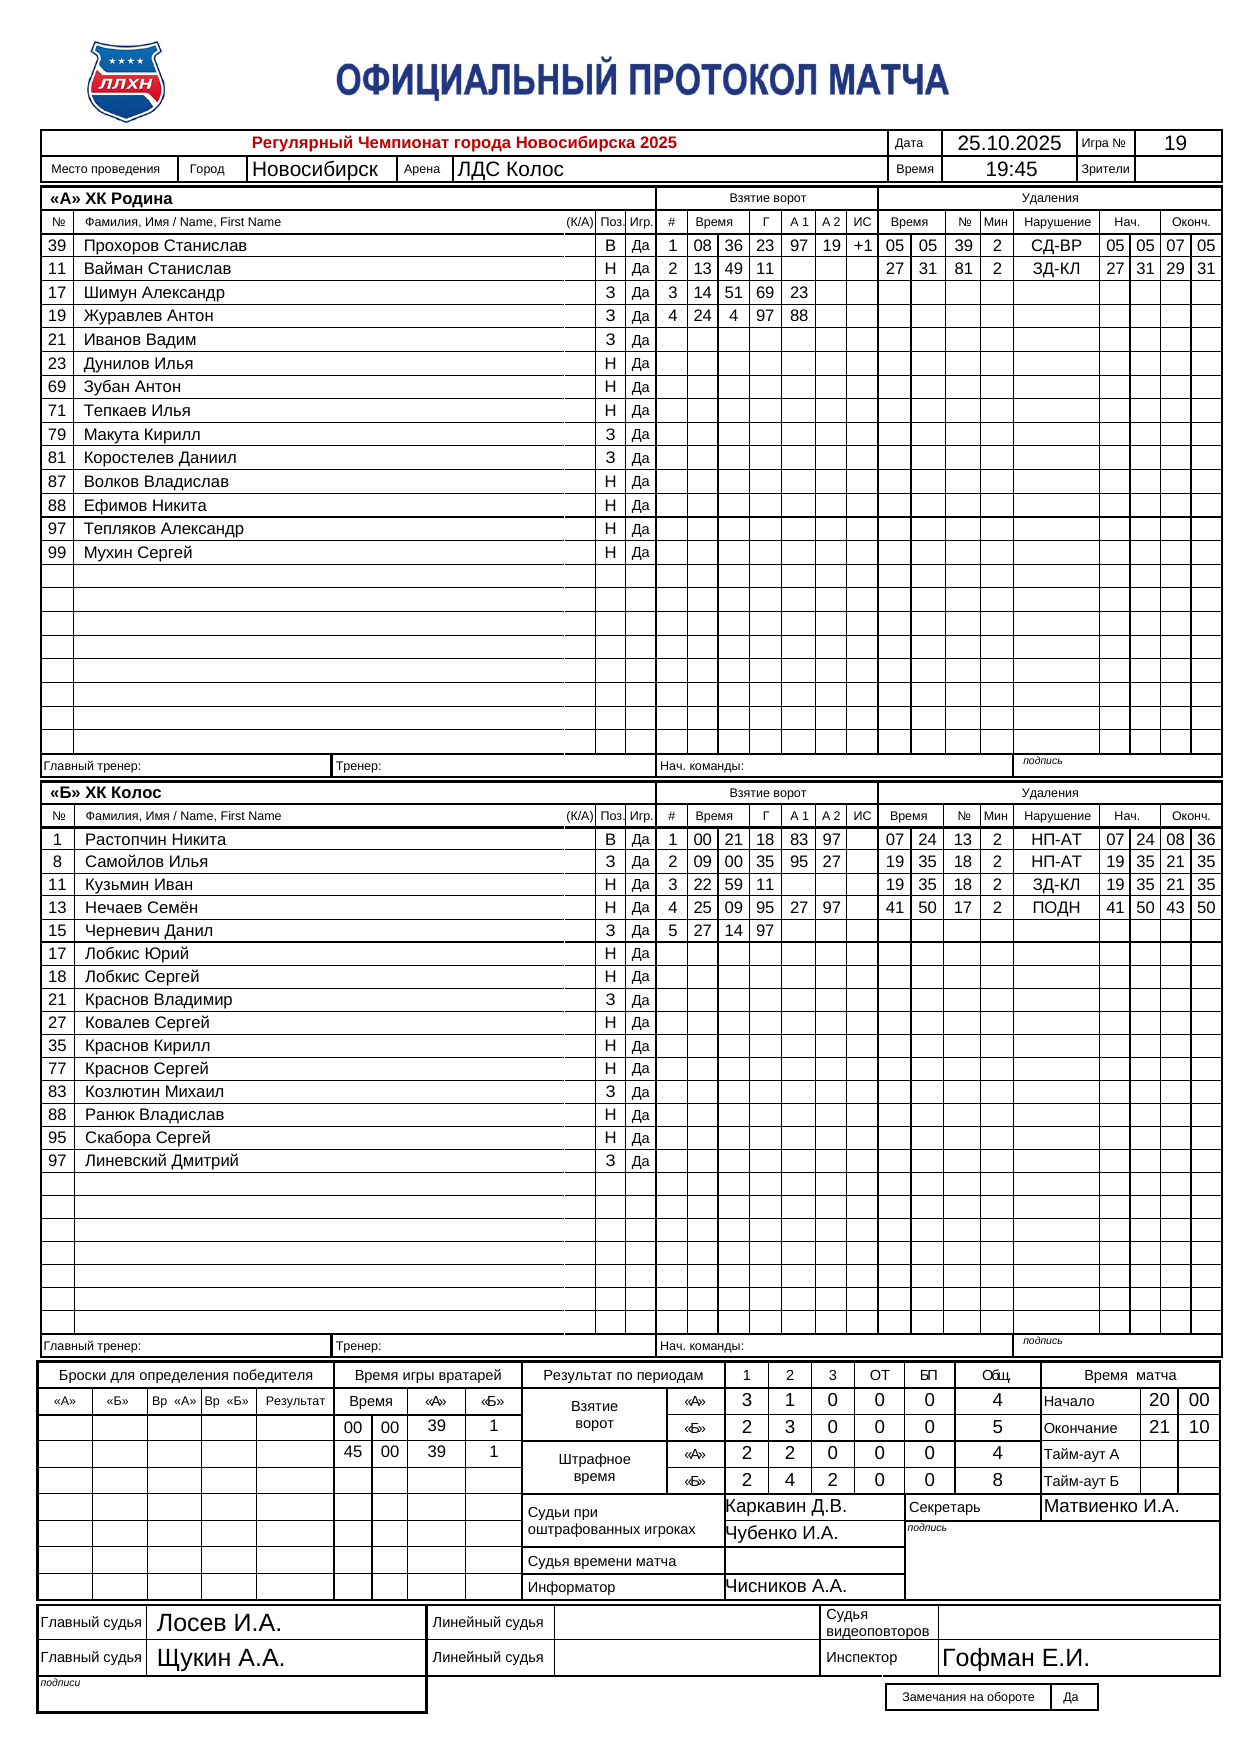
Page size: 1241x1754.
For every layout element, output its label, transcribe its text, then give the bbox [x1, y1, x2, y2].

table_cell 99 [42, 541, 73, 564]
table_cell [879, 423, 910, 445]
table_cell 0 [812, 1415, 854, 1440]
table_cell [946, 446, 980, 469]
table_cell 0 [905, 1468, 954, 1493]
table_cell [1192, 1265, 1221, 1287]
table_cell Да [626, 966, 655, 987]
table_cell [657, 470, 687, 493]
table_header Удаления [879, 783, 1221, 803]
table_cell Время [879, 805, 943, 826]
table_cell [782, 1127, 815, 1149]
table_cell [1131, 1288, 1160, 1310]
table_cell [944, 966, 980, 987]
table_cell [1131, 1081, 1160, 1103]
table_cell [782, 423, 815, 445]
table_cell 35 [750, 850, 781, 872]
table_cell [981, 1127, 1013, 1149]
table_cell [688, 1104, 717, 1126]
table_cell [847, 612, 877, 634]
table_cell [1100, 446, 1129, 469]
table_cell Н [596, 541, 625, 564]
table_cell Линевский Дмитрий [75, 1150, 564, 1172]
table_cell [719, 541, 749, 564]
table_cell 88 [42, 1104, 74, 1126]
table_cell [816, 1173, 846, 1195]
table_cell Да [626, 399, 655, 422]
table_header Регулярный Чемпионат города Новосибирска 2025 [42, 131, 887, 155]
table_cell [879, 565, 910, 587]
table_cell [1131, 989, 1160, 1011]
table_cell [466, 1547, 521, 1573]
table_cell 1 [466, 1416, 521, 1440]
table_cell [1192, 730, 1221, 753]
table_cell [782, 1081, 815, 1103]
table_cell [1131, 588, 1160, 611]
table_cell подпись [1014, 1335, 1221, 1356]
table_cell 97 [42, 518, 73, 540]
table_cell [1192, 541, 1221, 564]
table_cell 17 [944, 896, 980, 918]
table_cell [688, 1127, 717, 1149]
table_cell [981, 1265, 1013, 1287]
table_cell Коростелев Даниил [74, 446, 564, 469]
table_cell [565, 683, 595, 706]
table_cell [847, 1288, 877, 1310]
table_cell [1100, 1012, 1129, 1033]
table_cell З [596, 423, 625, 445]
table_cell [719, 494, 749, 516]
table_cell [946, 683, 980, 706]
table_cell 39 [946, 235, 980, 256]
table_cell [74, 683, 564, 706]
table_cell [879, 494, 910, 516]
table_cell [1131, 423, 1160, 445]
table_cell [1100, 1150, 1129, 1172]
table_cell 00 [1179, 1389, 1219, 1413]
table_cell [847, 470, 877, 493]
table_cell [1100, 920, 1129, 941]
table_cell 97 [750, 920, 781, 941]
table_cell Н [596, 1127, 625, 1149]
table_cell [879, 1196, 910, 1218]
table_header Взятие ворот [657, 188, 877, 209]
table_cell [912, 1288, 943, 1310]
table_cell [782, 989, 815, 1011]
table_cell [1014, 943, 1099, 964]
table_cell [42, 1265, 74, 1287]
table_cell [1131, 920, 1160, 941]
table_cell [782, 1242, 815, 1264]
table_cell [257, 1574, 333, 1599]
table_cell Линейный судья [428, 1640, 554, 1675]
table_cell [879, 1173, 910, 1195]
table_cell [565, 1104, 595, 1126]
table_cell [1179, 1468, 1219, 1493]
table_cell [981, 966, 1013, 987]
table_cell [565, 730, 595, 753]
table_cell [688, 966, 717, 987]
table_cell [626, 1311, 655, 1333]
table_cell [912, 1196, 943, 1218]
table_cell [847, 376, 877, 398]
table_cell З [596, 305, 625, 327]
table_cell Да [626, 896, 655, 918]
table_cell 39 [42, 235, 73, 256]
table_cell [1014, 612, 1099, 634]
table_cell [688, 1058, 717, 1079]
table_cell [879, 305, 910, 327]
table_cell [981, 943, 1013, 964]
table_cell [750, 446, 781, 469]
table_cell [74, 707, 564, 729]
table_cell 0 [905, 1415, 954, 1440]
table_cell Да [626, 423, 655, 445]
table_cell [782, 1035, 815, 1057]
table_cell [782, 1150, 815, 1172]
table_cell [944, 1196, 980, 1218]
table_cell [688, 636, 717, 658]
table_cell [565, 1311, 595, 1333]
table_cell [626, 1196, 655, 1218]
table_cell В [596, 235, 625, 256]
table_cell [750, 1058, 781, 1079]
table_cell Лосев И.А. [147, 1606, 425, 1639]
table_cell [75, 1311, 564, 1333]
table_cell [1161, 399, 1190, 422]
table_cell [879, 376, 910, 398]
table_cell 2 [981, 257, 1013, 280]
table_cell [565, 494, 595, 516]
table_cell 11 [750, 874, 781, 895]
table_cell [1014, 1196, 1099, 1218]
table_cell 4 [657, 896, 687, 918]
table_cell [565, 257, 595, 280]
table_cell 49 [719, 257, 749, 280]
table_cell [688, 423, 717, 445]
table_cell 5 [956, 1415, 1040, 1440]
table_cell [39, 1574, 92, 1599]
table_cell [626, 1219, 655, 1241]
table_cell [688, 1150, 717, 1172]
table_cell [944, 1311, 980, 1333]
table_cell [1014, 305, 1099, 327]
table_cell [93, 1521, 147, 1546]
table_cell [626, 1242, 655, 1264]
table_cell ЛДС Колос [454, 157, 887, 181]
table_cell [1131, 1196, 1160, 1218]
table_cell [816, 1219, 846, 1241]
table_cell [408, 1574, 465, 1599]
table_cell [657, 1173, 687, 1195]
table_cell [912, 376, 945, 398]
table_cell [148, 1547, 201, 1573]
table_cell [373, 1574, 407, 1599]
table_cell [719, 730, 749, 753]
table_cell [148, 1468, 201, 1493]
table_cell [1161, 1150, 1190, 1172]
table_cell 35 [1192, 874, 1221, 895]
table_cell [408, 1494, 465, 1520]
table_cell Щукин А.А. [147, 1640, 425, 1675]
table_cell В [596, 829, 625, 849]
picture [5, 28, 1179, 129]
table_cell 23 [782, 281, 815, 303]
table_cell З [596, 920, 625, 941]
table_cell 2 [981, 235, 1013, 256]
table_cell [1100, 305, 1129, 327]
table_cell 43 [1161, 896, 1190, 918]
table_cell 3 [726, 1389, 768, 1413]
table_cell [719, 1242, 749, 1264]
table_cell [1136, 157, 1221, 181]
table_cell [946, 541, 980, 564]
table_cell 08 [1161, 829, 1190, 849]
table_cell [912, 730, 945, 753]
table_cell [1192, 494, 1221, 516]
table_cell 35 [912, 850, 943, 872]
table_cell [847, 850, 877, 872]
table_cell [750, 989, 781, 1011]
table_cell [883, 1677, 1220, 1681]
table_cell [719, 328, 749, 351]
table_cell 07 [879, 829, 910, 849]
table_cell [1131, 328, 1160, 351]
table_cell 1 [769, 1389, 811, 1413]
table_cell 88 [782, 305, 815, 327]
table_cell Фамилия, Имя / Name, First Name [75, 805, 565, 826]
table_cell [816, 612, 846, 634]
table_cell № [946, 211, 980, 233]
table_cell Н [596, 1012, 625, 1033]
table_cell [879, 1265, 910, 1287]
table_cell 20 [1141, 1389, 1177, 1413]
table_cell Гофман Е.И. [939, 1640, 1219, 1675]
table_cell [847, 920, 877, 941]
table_cell Н [596, 966, 625, 987]
table_cell [565, 399, 595, 422]
table_cell [1192, 1104, 1221, 1126]
table_cell [816, 659, 846, 682]
table_cell [1099, 1682, 1220, 1711]
table_cell [688, 399, 717, 422]
table_cell [719, 1058, 749, 1079]
table_cell [847, 588, 877, 611]
table_cell [596, 1288, 625, 1310]
table_cell [944, 1035, 980, 1057]
table_cell [879, 659, 910, 682]
table_cell [816, 281, 846, 303]
table_cell [1161, 1058, 1190, 1079]
table_cell [1161, 1288, 1190, 1310]
table_cell [782, 874, 815, 895]
table_cell [657, 376, 687, 398]
table_cell [42, 730, 73, 753]
table_cell [1192, 989, 1221, 1011]
table_cell [847, 829, 877, 849]
table_cell 00 [335, 1416, 371, 1440]
table_cell [1014, 399, 1099, 422]
table_cell [93, 1441, 147, 1467]
table_cell [1161, 376, 1190, 398]
table_cell [75, 1288, 564, 1310]
table_cell 1 [42, 829, 74, 849]
table_cell [847, 281, 877, 303]
table_cell [1192, 1173, 1221, 1195]
table_cell Н [596, 257, 625, 280]
table_cell [657, 730, 687, 753]
table_cell [879, 1311, 910, 1333]
table_cell [1161, 328, 1190, 351]
table_cell [1100, 470, 1129, 493]
table_cell [1192, 683, 1221, 706]
table_cell 13 [688, 257, 717, 280]
table_cell 97 [816, 896, 846, 918]
table_cell [1100, 707, 1129, 729]
table_cell [847, 1104, 877, 1126]
table_cell [202, 1547, 256, 1573]
table_cell Да [626, 1150, 655, 1172]
table_cell [1100, 376, 1129, 398]
table_cell 2 [726, 1468, 768, 1493]
table_cell [912, 352, 945, 374]
table_cell [1100, 494, 1129, 516]
table_cell Н [596, 352, 625, 374]
table_cell [335, 1521, 371, 1546]
table_cell [847, 352, 877, 374]
table_cell [1100, 1242, 1129, 1264]
table_cell Волков Владислав [74, 470, 564, 493]
table_cell Тепляков Александр [74, 518, 564, 540]
table_cell [816, 257, 846, 280]
table_cell [816, 305, 846, 327]
table_cell [1100, 565, 1129, 587]
table_cell [847, 257, 877, 280]
table_cell «А» [668, 1442, 724, 1467]
table_cell [816, 446, 846, 469]
table_cell [626, 588, 655, 611]
table_cell [816, 1196, 846, 1218]
table_cell [847, 1150, 877, 1172]
table_cell [1131, 943, 1160, 964]
table_cell [565, 850, 595, 872]
table_cell [1014, 423, 1099, 445]
table_cell [1131, 305, 1160, 327]
table_cell [944, 1150, 980, 1172]
table_cell Вр «А» [148, 1389, 201, 1413]
table_cell [408, 1468, 465, 1493]
table_cell [719, 470, 749, 493]
table_cell [596, 683, 625, 706]
table_cell [1131, 659, 1160, 682]
table_cell [596, 1173, 625, 1195]
table_cell 83 [42, 1081, 74, 1103]
table_cell Да [626, 235, 655, 256]
table_cell [657, 1150, 687, 1172]
table_cell [981, 612, 1013, 634]
table_cell [847, 1058, 877, 1079]
table_cell 50 [1131, 896, 1160, 918]
table_cell Мин [981, 805, 1013, 826]
table_cell [657, 1219, 687, 1241]
table_cell [719, 989, 749, 1011]
table_cell Макута Кирилл [74, 423, 564, 445]
table_cell [816, 1058, 846, 1079]
table_cell [1014, 707, 1099, 729]
table_cell [626, 707, 655, 729]
table_cell [847, 1242, 877, 1264]
table_cell [596, 588, 625, 611]
table_cell [1161, 494, 1190, 516]
table_cell Главный тренер: [42, 1335, 330, 1356]
table_cell [257, 1441, 333, 1467]
table_cell [657, 636, 687, 658]
table_cell [1100, 1081, 1129, 1103]
table_cell [879, 352, 910, 374]
table_cell [981, 1311, 1013, 1333]
table_cell [981, 352, 1013, 374]
table_cell [719, 1288, 749, 1310]
table_cell [1192, 352, 1221, 374]
table_cell [565, 281, 595, 303]
table_cell [1014, 966, 1099, 987]
table_cell [981, 376, 1013, 398]
table_cell [847, 1127, 877, 1149]
table_cell [750, 352, 781, 374]
table_cell [565, 588, 595, 611]
table_cell [1100, 1288, 1129, 1310]
table_cell [750, 612, 781, 634]
table_cell [981, 683, 1013, 706]
table_cell [912, 518, 945, 540]
table_cell [657, 328, 687, 351]
table_cell [946, 707, 980, 729]
table_cell А 1 [782, 211, 815, 233]
table_cell [1131, 399, 1160, 422]
table_cell [408, 1521, 465, 1546]
table_cell 00 [719, 850, 749, 872]
table_cell [1131, 730, 1160, 753]
table_cell 4 [956, 1389, 1040, 1413]
table_cell 19 [42, 305, 73, 327]
table_cell [565, 470, 595, 493]
table_cell 19 [879, 850, 910, 872]
table_cell [1014, 494, 1099, 516]
table_cell [1100, 1219, 1129, 1241]
table_cell [912, 399, 945, 422]
table_cell Поз. [596, 211, 625, 233]
table_cell [74, 636, 564, 658]
table_cell [719, 352, 749, 374]
table_cell 27 [782, 896, 815, 918]
table_cell [847, 730, 877, 753]
table_cell [565, 1219, 595, 1241]
table_cell [946, 494, 980, 516]
table_cell [981, 541, 1013, 564]
table_cell [1131, 1035, 1160, 1057]
table_cell [946, 636, 980, 658]
table_cell [626, 1173, 655, 1195]
table_cell 22 [688, 874, 717, 895]
table_cell [750, 1012, 781, 1033]
table_cell [750, 1196, 781, 1218]
table_cell [1014, 1035, 1099, 1057]
table_cell [1100, 588, 1129, 611]
table_cell [750, 565, 781, 587]
table_cell Время [335, 1389, 407, 1413]
table_cell [981, 494, 1013, 516]
table_cell [1014, 541, 1099, 564]
table_cell [1014, 588, 1099, 611]
table_cell [981, 659, 1013, 682]
table_cell [565, 565, 595, 587]
table_cell [1161, 305, 1190, 327]
table_cell [782, 588, 815, 611]
table_cell [944, 1081, 980, 1103]
table_cell 69 [42, 376, 73, 398]
table_cell 35 [1192, 850, 1221, 872]
table_cell [596, 636, 625, 658]
table_cell [816, 328, 846, 351]
table_cell СД-ВР [1014, 235, 1099, 256]
table_cell [596, 1219, 625, 1241]
table_cell [565, 920, 595, 941]
table_cell [1161, 1265, 1190, 1287]
table_cell [657, 1081, 687, 1103]
table_cell [39, 1416, 92, 1440]
table_cell [847, 943, 877, 964]
table_cell [981, 707, 1013, 729]
table_cell З [596, 1150, 625, 1172]
table_cell 09 [688, 850, 717, 872]
table_cell [879, 518, 910, 540]
table_cell [1161, 541, 1190, 564]
table_cell 2 [981, 829, 1013, 849]
table_cell [1141, 1468, 1177, 1493]
table_cell [202, 1521, 256, 1546]
table_cell [1131, 1311, 1160, 1333]
table_cell 97 [816, 829, 846, 849]
table_cell [626, 1288, 655, 1310]
table_cell [879, 730, 910, 753]
table_cell [688, 1265, 717, 1287]
table_cell [816, 423, 846, 445]
table_cell [719, 588, 749, 611]
table_cell [912, 1219, 943, 1241]
table_cell [565, 352, 595, 374]
table_cell [1100, 659, 1129, 682]
table_cell 21 [42, 989, 74, 1011]
table_cell [750, 659, 781, 682]
table_cell [912, 989, 943, 1011]
table_cell [946, 305, 980, 327]
table_cell [981, 1081, 1013, 1103]
table_cell [148, 1494, 201, 1520]
table_cell [847, 1012, 877, 1033]
table_cell 4 [769, 1468, 811, 1493]
table_cell [912, 1242, 943, 1264]
table_cell [912, 328, 945, 351]
table_cell 00 [373, 1441, 407, 1467]
table_cell [847, 659, 877, 682]
table_cell [1161, 446, 1190, 469]
table_cell Судья видеоповторов [821, 1606, 938, 1639]
table_cell [719, 659, 749, 682]
table_cell [565, 1150, 595, 1172]
table_cell [1192, 399, 1221, 422]
table_cell 0 [855, 1389, 904, 1413]
table_cell [719, 1311, 749, 1333]
table_cell Дунилов Илья [74, 352, 564, 374]
table_cell [981, 1104, 1013, 1126]
table_cell [1161, 1104, 1190, 1126]
table_cell [626, 636, 655, 658]
table_cell [816, 565, 846, 587]
table_cell 05 [1100, 235, 1129, 256]
table_cell [1192, 446, 1221, 469]
table_cell [42, 636, 73, 658]
table_cell [42, 683, 73, 706]
table_cell 81 [42, 446, 73, 469]
table_cell Козлютин Михаил [75, 1081, 564, 1103]
table_cell [1161, 565, 1190, 587]
table_cell [466, 1521, 521, 1546]
table_cell 31 [1192, 257, 1221, 280]
table_cell Время [879, 211, 945, 233]
table_cell 29 [1161, 257, 1190, 280]
table_cell [1014, 920, 1099, 941]
table_cell [565, 989, 595, 1011]
table_cell 0 [855, 1468, 904, 1493]
table_header ОТ [855, 1363, 904, 1387]
table_cell [1161, 470, 1190, 493]
table_cell [912, 565, 945, 587]
table_cell [1100, 399, 1129, 422]
table_cell подписи [39, 1677, 425, 1711]
table_cell [657, 1104, 687, 1126]
table_cell [879, 920, 910, 941]
table_cell 2 [981, 896, 1013, 918]
table_cell [981, 636, 1013, 658]
table_cell [39, 1494, 92, 1520]
table_cell 0 [812, 1389, 854, 1413]
table_cell [1100, 541, 1129, 564]
table_cell Да [626, 1058, 655, 1079]
table_cell [657, 659, 687, 682]
table_cell Вр «Б» [202, 1389, 256, 1413]
table_cell 21 [1161, 874, 1190, 895]
table_cell [657, 1127, 687, 1149]
table_cell [148, 1416, 201, 1440]
table_cell 21 [719, 829, 749, 849]
table_cell [257, 1416, 333, 1440]
table_cell [946, 565, 980, 587]
table_cell Да [626, 518, 655, 540]
table_cell [1100, 612, 1129, 634]
table_cell [42, 1173, 74, 1195]
table_cell [596, 1242, 625, 1264]
table_cell [912, 612, 945, 634]
table_cell [912, 470, 945, 493]
table_cell [847, 565, 877, 587]
table_cell [596, 1311, 625, 1333]
table_cell [1131, 281, 1160, 303]
table_cell +1 [847, 235, 877, 256]
table_cell [782, 1173, 815, 1195]
table_cell 69 [750, 281, 781, 303]
table_cell [1014, 446, 1099, 469]
table_cell 45 [335, 1441, 371, 1467]
table_cell [626, 612, 655, 634]
table_cell [1161, 966, 1190, 987]
table_cell [565, 966, 595, 987]
table_cell [981, 446, 1013, 469]
table_cell ПОДН [1014, 896, 1099, 918]
table_cell Каркавин Д.В. [726, 1495, 904, 1520]
table_cell 2 [726, 1415, 768, 1440]
table_cell [565, 518, 595, 540]
table_cell [981, 1012, 1013, 1033]
table_cell 31 [1131, 257, 1160, 280]
table_cell 36 [719, 235, 749, 256]
table_cell [912, 1058, 943, 1079]
table_cell [912, 1311, 943, 1333]
table_header Дата [889, 131, 941, 155]
table_cell [565, 1242, 595, 1264]
table_cell [816, 470, 846, 493]
table_cell [944, 943, 980, 964]
table_cell [1100, 683, 1129, 706]
table_cell [981, 565, 1013, 587]
table_cell [719, 1127, 749, 1149]
table_cell [719, 1219, 749, 1241]
table_cell Чубенко И.А. [726, 1521, 904, 1546]
table_cell [688, 494, 717, 516]
table_cell [1014, 1219, 1099, 1241]
table_cell [847, 423, 877, 445]
table_cell [596, 707, 625, 729]
table_cell [782, 328, 815, 351]
table_cell [847, 541, 877, 564]
table_cell [657, 943, 687, 964]
table_header 2 [769, 1363, 811, 1387]
table_cell 15 [42, 920, 74, 941]
table_cell 27 [688, 920, 717, 941]
table_cell [688, 352, 717, 374]
table_cell 11 [750, 257, 781, 280]
table_cell [782, 1058, 815, 1079]
table_cell [1192, 1242, 1221, 1264]
table_cell [596, 565, 625, 587]
table_cell [981, 1173, 1013, 1195]
table_cell НП-АТ [1014, 829, 1099, 849]
table_cell «А» [39, 1389, 92, 1413]
table_cell [782, 376, 815, 398]
table_cell Да [626, 1127, 655, 1149]
table_cell [74, 659, 564, 682]
table_cell 50 [1192, 896, 1221, 918]
table_cell Прохоров Станислав [74, 235, 564, 256]
table_cell Н [596, 1058, 625, 1079]
table_cell 17 [42, 943, 74, 964]
table_cell Инспектор [821, 1640, 938, 1675]
table_cell [74, 730, 564, 753]
table_cell [879, 446, 910, 469]
table_cell [981, 1288, 1013, 1310]
table_cell [981, 920, 1013, 941]
table_cell [202, 1574, 256, 1599]
table_cell [1192, 1150, 1221, 1172]
table_cell [1192, 1127, 1221, 1149]
table_cell [981, 1219, 1013, 1241]
table_cell [657, 588, 687, 611]
table_cell Нач. [1100, 805, 1160, 826]
table_cell [1131, 1150, 1160, 1172]
table_cell [879, 612, 910, 634]
table_cell 8 [42, 850, 74, 872]
table_cell [816, 966, 846, 987]
table_cell 3 [657, 281, 687, 303]
table_cell Н [596, 1104, 625, 1126]
table_cell 05 [912, 235, 945, 256]
table_cell Н [596, 943, 625, 964]
table_cell [1100, 989, 1129, 1011]
table_cell [782, 352, 815, 374]
table_cell [1100, 1104, 1129, 1126]
table_cell [1192, 707, 1221, 729]
table_cell [688, 328, 717, 351]
table_cell [688, 1081, 717, 1103]
table_cell [944, 1265, 980, 1287]
table_cell Новосибирск [248, 157, 396, 181]
table_cell [1192, 1219, 1221, 1241]
table_cell [565, 612, 595, 634]
table_cell [565, 446, 595, 469]
table_cell [946, 470, 980, 493]
table_cell [782, 446, 815, 469]
table_cell (К/А) [565, 211, 595, 233]
table_cell [847, 1196, 877, 1218]
table_cell [1131, 1173, 1160, 1195]
table_cell [1100, 1196, 1129, 1218]
table_cell [816, 1150, 846, 1172]
table_cell 39 [408, 1416, 465, 1440]
table_cell [565, 896, 595, 918]
table_cell [912, 494, 945, 516]
table_cell [879, 1127, 910, 1149]
table_cell [912, 1035, 943, 1057]
table_cell [657, 612, 687, 634]
table_cell Тайм-аут Б [1042, 1468, 1140, 1493]
table_cell [912, 1012, 943, 1033]
table_cell [1161, 1173, 1190, 1195]
table_cell [565, 1288, 595, 1310]
table_cell [719, 399, 749, 422]
table_cell [816, 1265, 846, 1287]
table_cell ЗД-КЛ [1014, 257, 1099, 280]
table_cell [847, 518, 877, 540]
table_cell А 1 [782, 805, 815, 826]
table_cell [847, 1035, 877, 1057]
table_cell [847, 494, 877, 516]
table_header Время матча [1042, 1363, 1219, 1387]
table_cell [1141, 1441, 1177, 1467]
table_cell [1100, 1311, 1129, 1333]
table_cell [1100, 518, 1129, 540]
table_cell [816, 730, 846, 753]
table_cell [847, 966, 877, 987]
table_cell [373, 1547, 407, 1573]
table_cell Краснов Владимир [75, 989, 564, 1011]
table_header Замечания на обороте [887, 1685, 1050, 1709]
table_cell [847, 1219, 877, 1241]
table_cell [148, 1521, 201, 1546]
table_cell [565, 659, 595, 682]
table_cell [1161, 730, 1190, 753]
table_cell Да [626, 989, 655, 1011]
table_cell Время [688, 211, 749, 233]
table_cell [981, 1035, 1013, 1057]
table_cell Нарушение [1014, 211, 1099, 233]
table_cell [782, 943, 815, 964]
table_cell [912, 305, 945, 327]
table_cell [555, 1606, 819, 1639]
table_cell [466, 1574, 521, 1599]
table_cell [688, 707, 717, 729]
table_cell [944, 1127, 980, 1149]
table_cell [1192, 659, 1221, 682]
table_cell [1014, 1058, 1099, 1079]
table_cell 18 [750, 829, 781, 849]
table_cell [565, 874, 595, 895]
table_cell [912, 446, 945, 469]
table_cell [879, 1104, 910, 1126]
table_cell ИС [847, 211, 877, 233]
table_cell [879, 328, 910, 351]
table_cell [565, 305, 595, 327]
table_cell [75, 1196, 564, 1218]
table_cell 21 [42, 328, 73, 351]
table_cell (К/А) [565, 805, 595, 826]
table_cell 17 [42, 281, 73, 303]
table_cell [847, 1173, 877, 1195]
table_cell 0 [905, 1442, 954, 1467]
table_cell [912, 1081, 943, 1103]
table_cell [750, 399, 781, 422]
table_cell [719, 1012, 749, 1033]
table_cell [39, 1441, 92, 1467]
table_cell 88 [42, 494, 73, 516]
table_cell [750, 636, 781, 658]
table_cell [750, 730, 781, 753]
table_cell 0 [812, 1442, 854, 1467]
table_cell [565, 1127, 595, 1149]
table_cell [373, 1494, 407, 1520]
table_cell [912, 423, 945, 445]
table_header Броски для определения победителя [39, 1363, 333, 1387]
table_cell [93, 1574, 147, 1599]
table_cell [1192, 423, 1221, 445]
table_cell [1192, 588, 1221, 611]
table_cell [1014, 518, 1099, 540]
table_cell [466, 1494, 521, 1520]
table_cell [688, 683, 717, 706]
table_cell [688, 730, 717, 753]
table_cell [816, 1311, 846, 1333]
table_cell [93, 1494, 147, 1520]
table_cell Арена [398, 157, 452, 181]
table_cell 2 [981, 874, 1013, 895]
table_cell Да [626, 1104, 655, 1126]
table_cell 2 [657, 257, 687, 280]
table_cell [1100, 1127, 1129, 1149]
table_cell Чисников А.А. [726, 1575, 904, 1599]
table_cell [1100, 423, 1129, 445]
table_cell 09 [719, 896, 749, 918]
table_cell [750, 1288, 781, 1310]
table_cell Ефимов Никита [74, 494, 564, 516]
table_cell [565, 1035, 595, 1057]
table_cell [1014, 1150, 1099, 1172]
table_cell [782, 1265, 815, 1287]
table_cell [688, 541, 717, 564]
table_cell Игр. [626, 805, 655, 826]
table_cell «А» [408, 1389, 465, 1413]
table_cell [42, 1196, 74, 1218]
table_cell [981, 1242, 1013, 1264]
table_cell [816, 518, 846, 540]
table_cell [373, 1468, 407, 1493]
table_cell [202, 1441, 256, 1467]
table_cell [148, 1441, 201, 1467]
table_cell [42, 1311, 74, 1333]
table_cell [688, 470, 717, 493]
table_cell Нечаев Семён [75, 896, 564, 918]
table_cell [42, 612, 73, 634]
table_cell [1192, 328, 1221, 351]
table_cell [1161, 920, 1190, 941]
table_cell Да [626, 943, 655, 964]
table_cell [750, 943, 781, 964]
table_cell [1192, 1288, 1221, 1310]
table_cell [782, 659, 815, 682]
table_cell Да [626, 920, 655, 941]
table_cell [750, 1242, 781, 1264]
table_cell [565, 1196, 595, 1218]
table_cell [782, 730, 815, 753]
table_cell 81 [946, 257, 980, 280]
table_cell [816, 1012, 846, 1033]
table_cell Мин [981, 211, 1013, 233]
table_cell Поз. [596, 805, 625, 826]
table_cell [750, 683, 781, 706]
table_cell Главный судья [39, 1640, 146, 1675]
table_cell [257, 1468, 333, 1493]
table_cell № [42, 805, 74, 826]
table_cell НП-АТ [1014, 850, 1099, 872]
table_cell [912, 966, 943, 987]
table_cell [981, 588, 1013, 611]
table_cell [750, 707, 781, 729]
table_cell [428, 1677, 882, 1711]
table_cell [39, 1468, 92, 1493]
table_cell [750, 1127, 781, 1149]
table_cell # [657, 211, 687, 233]
table_cell [1161, 989, 1190, 1011]
table_cell [1161, 612, 1190, 634]
table_header Удаления [879, 188, 1221, 209]
table_cell [1192, 1012, 1221, 1033]
table_cell 79 [42, 423, 73, 445]
table_cell [879, 1150, 910, 1172]
table_cell 2 [812, 1468, 854, 1493]
table_cell [879, 588, 910, 611]
table_cell 36 [1192, 829, 1221, 849]
table_cell [912, 943, 943, 964]
table_cell Н [596, 494, 625, 516]
table_cell [879, 1242, 910, 1264]
table_header Результат по периодам [523, 1363, 724, 1387]
table_cell 24 [1131, 829, 1160, 849]
table_cell [408, 1547, 465, 1573]
table_cell 00 [373, 1416, 407, 1440]
table_cell [782, 636, 815, 658]
table_cell 77 [42, 1058, 74, 1079]
table_cell [565, 707, 595, 729]
table_cell Секретарь [906, 1495, 1040, 1520]
table_cell [39, 1521, 92, 1546]
table_cell [912, 1127, 943, 1149]
table_cell [912, 1150, 943, 1172]
table_cell [944, 1012, 980, 1033]
table_cell Самойлов Илья [75, 850, 564, 872]
table_cell 97 [782, 235, 815, 256]
table_cell подпись [1014, 755, 1221, 776]
table_cell 05 [879, 235, 910, 256]
table_cell 83 [782, 829, 815, 849]
table_cell 4 [719, 305, 749, 327]
table_cell [565, 829, 595, 849]
table_cell [816, 1288, 846, 1310]
table_cell [944, 989, 980, 1011]
table_cell [1192, 1081, 1221, 1103]
table_cell [946, 423, 980, 445]
table_cell 05 [1192, 235, 1221, 256]
table_cell Начало [1042, 1389, 1140, 1413]
table_cell 2 [726, 1442, 768, 1467]
table_cell Скабора Сергей [75, 1127, 564, 1149]
table_cell [912, 1265, 943, 1287]
table_cell [981, 305, 1013, 327]
table_cell 97 [42, 1150, 74, 1172]
table_cell [596, 1265, 625, 1287]
table_cell # [657, 805, 687, 826]
table_cell [879, 1058, 910, 1079]
table_cell [1014, 989, 1099, 1011]
table_cell [1161, 636, 1190, 658]
table_cell [719, 943, 749, 964]
table_cell Да [626, 829, 655, 849]
table_cell 35 [1131, 874, 1160, 895]
table_cell [782, 565, 815, 587]
table_cell [879, 989, 910, 1011]
table_cell Да [626, 494, 655, 516]
table_cell [657, 1242, 687, 1264]
table_cell Краснов Кирилл [75, 1035, 564, 1057]
table_cell 27 [879, 257, 910, 280]
table_cell 07 [1100, 829, 1129, 849]
table_cell [719, 636, 749, 658]
table_cell [1131, 541, 1160, 564]
table_cell [782, 1196, 815, 1218]
table_cell [719, 446, 749, 469]
table_cell подпись [906, 1522, 1219, 1599]
table_cell [555, 1640, 819, 1675]
table_cell [719, 1150, 749, 1172]
table_cell [1131, 1058, 1160, 1079]
table_cell [944, 920, 980, 941]
table_cell [1161, 1242, 1190, 1264]
table_cell Место проведения [42, 157, 177, 181]
table_cell [847, 446, 877, 469]
table_cell Н [596, 896, 625, 918]
table_header БП [905, 1363, 954, 1387]
table_cell [1014, 659, 1099, 682]
table_cell А 2 [816, 211, 846, 233]
table_cell Да [626, 376, 655, 398]
table_cell [657, 1288, 687, 1310]
table_cell [688, 518, 717, 540]
table_cell [1131, 494, 1160, 516]
table_cell [981, 423, 1013, 445]
table_cell 50 [912, 896, 943, 918]
table_cell 11 [42, 874, 74, 895]
table_cell [1161, 281, 1190, 303]
table_cell [1161, 1035, 1190, 1057]
table_cell [912, 636, 945, 658]
table_cell [816, 541, 846, 564]
table_cell [1161, 423, 1190, 445]
table_cell 11 [42, 257, 73, 280]
table_cell [93, 1416, 147, 1440]
table_cell Черневич Данил [75, 920, 564, 941]
table_cell [847, 683, 877, 706]
table_cell [688, 565, 717, 587]
table_cell [816, 1104, 846, 1126]
table_cell [912, 1173, 943, 1195]
table_cell [879, 541, 910, 564]
table_cell Мухин Сергей [74, 541, 564, 564]
table_cell Информатор [523, 1575, 724, 1599]
table_cell [782, 1104, 815, 1126]
table_cell [879, 636, 910, 658]
table_cell ЗД-КЛ [1014, 874, 1099, 895]
table_cell [1014, 352, 1099, 374]
table_cell [565, 1173, 595, 1195]
table_cell [1014, 281, 1099, 303]
table_cell Да [626, 257, 655, 280]
table_cell Растопчин Никита [75, 829, 564, 849]
table_cell [816, 683, 846, 706]
table_cell Фамилия, Имя / Name, First Name [74, 211, 565, 233]
table_cell Оконч. [1161, 211, 1221, 233]
table_cell [75, 1265, 564, 1287]
table_cell Да [626, 470, 655, 493]
table_cell 19 [816, 235, 846, 256]
table_cell [782, 470, 815, 493]
table_cell [1014, 1288, 1099, 1310]
table_cell [981, 730, 1013, 753]
table_cell [750, 1173, 781, 1195]
table_cell [750, 1081, 781, 1103]
table_cell Оконч. [1161, 805, 1221, 826]
table_cell [750, 1311, 781, 1333]
table_cell [626, 565, 655, 587]
table_cell [719, 1196, 749, 1218]
table_cell [939, 1606, 1219, 1639]
table_header Да [1052, 1685, 1097, 1709]
table_cell [75, 1242, 564, 1264]
table_cell Н [596, 399, 625, 422]
table_cell [1014, 376, 1099, 398]
table_cell [74, 565, 564, 587]
table_cell [782, 399, 815, 422]
table_cell [335, 1574, 371, 1599]
table_cell [257, 1521, 333, 1546]
table_cell Зрители [1078, 157, 1134, 181]
table_cell [42, 1288, 74, 1310]
table_cell [1100, 328, 1129, 351]
table_cell [565, 1012, 595, 1033]
table_cell Шимун Александр [74, 281, 564, 303]
table_cell 5 [657, 920, 687, 941]
table_cell [1014, 730, 1099, 753]
table_cell [688, 376, 717, 398]
table_cell [879, 1012, 910, 1033]
table_cell [816, 1242, 846, 1264]
table_cell [1014, 683, 1099, 706]
table_cell [657, 1196, 687, 1218]
table_cell 10 [1179, 1415, 1219, 1440]
table_cell [847, 1081, 877, 1103]
table_cell [946, 352, 980, 374]
table_cell [816, 636, 846, 658]
table_cell [719, 683, 749, 706]
table_cell [42, 707, 73, 729]
table_cell [93, 1547, 147, 1573]
table_cell [565, 1058, 595, 1079]
table_cell [816, 989, 846, 1011]
table_cell 05 [1131, 235, 1160, 256]
table_cell [1131, 518, 1160, 540]
table_cell [335, 1494, 371, 1520]
table_cell [688, 1219, 717, 1241]
table_cell [565, 541, 595, 564]
table_cell [202, 1416, 256, 1440]
table_cell [75, 1219, 564, 1241]
table_cell [750, 1150, 781, 1172]
table_cell [750, 518, 781, 540]
table_cell [688, 1311, 717, 1333]
table_cell [879, 1288, 910, 1310]
table_cell [912, 588, 945, 611]
table_header Общ. [956, 1363, 1040, 1387]
table_cell [816, 494, 846, 516]
table_cell [657, 1035, 687, 1057]
table_cell [1161, 1012, 1190, 1033]
table_cell [1131, 446, 1160, 469]
table_cell Игр. [626, 211, 655, 233]
table_cell [688, 943, 717, 964]
table_cell [1179, 1441, 1219, 1467]
table_cell [202, 1468, 256, 1493]
table_cell № [944, 805, 980, 826]
table_cell 3 [769, 1415, 811, 1440]
table_cell 95 [750, 896, 781, 918]
table_cell [750, 1035, 781, 1057]
table_cell [565, 1081, 595, 1103]
table_cell [1161, 352, 1190, 374]
table_cell [847, 874, 877, 895]
table_cell 4 [657, 305, 687, 327]
table_cell [946, 730, 980, 753]
table_cell [1192, 966, 1221, 987]
table_cell [816, 376, 846, 398]
table_cell [1131, 1012, 1160, 1033]
table_cell [726, 1548, 904, 1573]
table_cell [912, 683, 945, 706]
table_cell [782, 683, 815, 706]
table_cell 3 [657, 874, 687, 895]
table_cell [688, 1173, 717, 1195]
table_cell [912, 281, 945, 303]
table_cell [657, 966, 687, 987]
table_cell Да [626, 328, 655, 351]
table_cell [74, 588, 564, 611]
table_cell Главный судья [39, 1606, 146, 1639]
table_cell [1014, 1311, 1099, 1333]
table_cell [657, 352, 687, 374]
table_cell [879, 470, 910, 493]
table_cell [847, 636, 877, 658]
table_cell [657, 1058, 687, 1079]
table_cell [42, 1219, 74, 1241]
table_cell [750, 423, 781, 445]
table_header Время игры вратарей [335, 1363, 521, 1387]
table_cell [847, 305, 877, 327]
table_cell Да [626, 541, 655, 564]
table_cell Матвиенко И.А. [1042, 1495, 1219, 1520]
table_cell [688, 446, 717, 469]
table_cell [719, 565, 749, 587]
table_cell [816, 352, 846, 374]
table_cell [981, 470, 1013, 493]
table_cell [981, 1150, 1013, 1172]
table_cell [879, 683, 910, 706]
table_cell [879, 707, 910, 729]
table_cell [782, 1288, 815, 1310]
table_cell [816, 874, 846, 895]
table_cell [944, 1058, 980, 1079]
table_cell [981, 1196, 1013, 1218]
table_cell Да [626, 281, 655, 303]
table_cell [981, 399, 1013, 422]
table_cell «А» [668, 1389, 724, 1413]
table_cell [879, 281, 910, 303]
table_cell [688, 1196, 717, 1218]
table_cell [750, 1265, 781, 1287]
table_cell [257, 1494, 333, 1520]
table_cell [1100, 1173, 1129, 1195]
table_cell Да [626, 446, 655, 469]
table_cell [750, 470, 781, 493]
table_cell 00 [688, 829, 717, 849]
table_cell [596, 1196, 625, 1218]
table_cell Взятие ворот [523, 1389, 666, 1440]
table_cell [1131, 470, 1160, 493]
table_cell З [596, 446, 625, 469]
table_cell [912, 920, 943, 941]
table_cell [657, 565, 687, 587]
table_cell 41 [1100, 896, 1129, 918]
table_cell «Б» [93, 1389, 147, 1413]
table_cell 25 [688, 896, 717, 918]
table_cell [981, 328, 1013, 351]
table_cell [1100, 1058, 1129, 1079]
table_cell [1161, 659, 1190, 682]
table_cell [944, 1104, 980, 1126]
table_cell [626, 683, 655, 706]
table_cell 0 [855, 1442, 904, 1467]
table_cell [750, 494, 781, 516]
table_cell [1192, 518, 1221, 540]
table_cell [1014, 328, 1099, 351]
table_cell [719, 707, 749, 729]
table_cell [1014, 1242, 1099, 1264]
table_cell [1161, 1311, 1190, 1333]
table_cell 21 [1141, 1415, 1177, 1440]
table_cell [719, 423, 749, 445]
table_cell 23 [42, 352, 73, 374]
table_cell 41 [879, 896, 910, 918]
table_cell [719, 1104, 749, 1126]
table_cell Г [750, 805, 781, 826]
table_cell [626, 730, 655, 753]
table_cell 19:45 [943, 157, 1076, 181]
table_cell 27 [816, 850, 846, 872]
table_cell Да [626, 1012, 655, 1033]
table_cell [657, 1265, 687, 1287]
table_cell 39 [408, 1441, 465, 1467]
table_cell 51 [719, 281, 749, 303]
table_cell 21 [1161, 850, 1190, 872]
table_cell [657, 399, 687, 422]
table_cell «Б » [466, 1389, 521, 1413]
table_cell [1100, 281, 1129, 303]
table_cell Вайман Станислав [74, 257, 564, 280]
table_cell [879, 966, 910, 987]
table_cell [719, 1173, 749, 1195]
table_cell Иванов Вадим [74, 328, 564, 351]
table_cell [879, 1035, 910, 1057]
table_cell 07 [1161, 235, 1190, 256]
table_cell [912, 659, 945, 682]
table_cell 0 [855, 1415, 904, 1440]
table_cell Главный тренер: [42, 755, 330, 776]
table_cell Да [626, 874, 655, 895]
table_cell [1100, 966, 1129, 987]
table_cell [596, 659, 625, 682]
table_cell Да [626, 305, 655, 327]
table_cell [946, 518, 980, 540]
table_cell [944, 1173, 980, 1195]
table_cell 31 [912, 257, 945, 280]
table_cell [1014, 1173, 1099, 1195]
table_cell [688, 612, 717, 634]
table_cell [981, 281, 1013, 303]
table_cell [42, 588, 73, 611]
table_cell [1161, 588, 1190, 611]
table_cell 35 [1131, 850, 1160, 872]
table_cell 18 [42, 966, 74, 987]
table_cell 4 [956, 1442, 1040, 1467]
table_cell [688, 1242, 717, 1264]
table_cell [719, 612, 749, 634]
table_cell 0 [905, 1389, 954, 1413]
table_cell [1192, 636, 1221, 658]
table_cell 27 [1100, 257, 1129, 280]
table_cell [847, 989, 877, 1011]
table_cell Журавлев Антон [74, 305, 564, 327]
table_header 19 [1136, 131, 1221, 155]
table_cell [565, 235, 595, 256]
table_cell [946, 588, 980, 611]
table_cell [1161, 707, 1190, 729]
table_cell [719, 966, 749, 987]
table_header Взятие ворот [657, 783, 877, 803]
table_cell [944, 1219, 980, 1241]
table_cell 71 [42, 399, 73, 422]
table_cell Судья времени матча [523, 1548, 724, 1573]
table_cell [565, 636, 595, 658]
table_cell [1192, 1035, 1221, 1057]
table_cell [93, 1468, 147, 1493]
table_cell [688, 1035, 717, 1057]
table_cell 13 [42, 896, 74, 918]
table_header Игра № [1078, 131, 1134, 155]
table_cell Судьи при оштрафованных игроках [523, 1495, 724, 1546]
table_cell [1131, 376, 1160, 398]
table_cell [1192, 943, 1221, 964]
table_cell [1014, 565, 1099, 587]
table_cell Тренер: [333, 1335, 655, 1356]
table_cell 2 [657, 850, 687, 872]
table_cell 18 [944, 850, 980, 872]
table_cell [657, 1311, 687, 1333]
table_cell 14 [688, 281, 717, 303]
table_cell З [596, 328, 625, 351]
table_cell [202, 1494, 256, 1520]
table_cell Да [626, 352, 655, 374]
table_cell «Б» [668, 1468, 724, 1493]
table_cell [944, 1242, 980, 1264]
table_cell [750, 966, 781, 987]
table_cell [1192, 281, 1221, 303]
table_cell Лобкис Юрий [75, 943, 564, 964]
table_cell [1161, 518, 1190, 540]
table_cell [1131, 1219, 1160, 1241]
table_cell 35 [912, 874, 943, 895]
table_cell [946, 281, 980, 303]
table_cell [719, 376, 749, 398]
table_cell [1100, 1035, 1129, 1057]
table_cell [626, 1265, 655, 1287]
table_cell Н [596, 1035, 625, 1057]
table_cell [750, 328, 781, 351]
table_cell [42, 1242, 74, 1264]
table_cell [1014, 1104, 1099, 1126]
table_header «А» ХК Родина [42, 188, 655, 209]
table_cell Нач. команды: [657, 1335, 1012, 1356]
table_cell [1192, 305, 1221, 327]
table_cell [1192, 1058, 1221, 1079]
table_cell 97 [750, 305, 781, 327]
table_cell Да [626, 1035, 655, 1057]
table_cell [816, 399, 846, 422]
table_cell [1131, 565, 1160, 587]
table_cell Ранюк Владислав [75, 1104, 564, 1126]
table_cell Результат [257, 1389, 333, 1413]
table_cell [688, 588, 717, 611]
table_cell [42, 565, 73, 587]
table_cell [782, 1311, 815, 1333]
table_cell [1100, 730, 1129, 753]
table_cell [1014, 1081, 1099, 1103]
table_cell [847, 1311, 877, 1333]
table_cell [1131, 1127, 1160, 1149]
table_cell 95 [782, 850, 815, 872]
table_cell [1100, 1265, 1129, 1287]
table_cell [719, 1265, 749, 1287]
table_cell 35 [42, 1035, 74, 1057]
table_cell 1 [466, 1441, 521, 1467]
table_cell ИС [847, 805, 877, 826]
table_cell [816, 920, 846, 941]
table_cell 2 [769, 1442, 811, 1467]
table_cell [981, 989, 1013, 1011]
table_cell [816, 1035, 846, 1057]
table_cell [782, 518, 815, 540]
table_cell 19 [879, 874, 910, 895]
table_cell Время [688, 805, 749, 826]
table_cell [782, 966, 815, 987]
table_cell [657, 518, 687, 540]
table_cell [565, 376, 595, 398]
table_cell [148, 1574, 201, 1599]
table_cell [750, 541, 781, 564]
table_cell [847, 1265, 877, 1287]
table_cell 08 [688, 235, 717, 256]
table_cell [565, 1265, 595, 1287]
table_cell 24 [912, 829, 943, 849]
table_cell Кузьмин Иван [75, 874, 564, 895]
table_cell [782, 1219, 815, 1241]
table_cell [1161, 943, 1190, 964]
table_cell [912, 541, 945, 564]
table_cell [782, 494, 815, 516]
table_cell А 2 [816, 805, 846, 826]
table_cell [946, 612, 980, 634]
table_cell 1 [657, 235, 687, 256]
table_cell [1192, 1311, 1221, 1333]
table_cell З [596, 281, 625, 303]
table_cell [1014, 636, 1099, 658]
table_cell [981, 1058, 1013, 1079]
table_cell Тренер: [333, 755, 655, 776]
table_cell Да [626, 1081, 655, 1103]
table_cell [1161, 683, 1190, 706]
table_cell 19 [1100, 874, 1129, 895]
table_cell Нач. команды: [657, 755, 1012, 776]
table_cell [981, 518, 1013, 540]
table_cell [1131, 636, 1160, 658]
table_cell [1100, 636, 1129, 658]
table_cell [596, 612, 625, 634]
table_cell [657, 1012, 687, 1033]
table_cell [1192, 376, 1221, 398]
table_cell [1131, 1104, 1160, 1126]
table_cell [688, 659, 717, 682]
table_cell [335, 1547, 371, 1573]
table_cell [1014, 1012, 1099, 1033]
table_cell [847, 707, 877, 729]
table_cell 23 [750, 235, 781, 256]
table_cell Ковалев Сергей [75, 1012, 564, 1033]
table_cell 2 [981, 850, 1013, 872]
table_cell Лобкис Сергей [75, 966, 564, 987]
table_cell [847, 399, 877, 422]
table_cell [657, 541, 687, 564]
table_cell [750, 588, 781, 611]
table_cell [688, 1012, 717, 1033]
table_cell Н [596, 470, 625, 493]
table_cell Тепкаев Илья [74, 399, 564, 422]
table_cell [750, 1104, 781, 1126]
table_cell [1161, 1127, 1190, 1149]
table_cell [1131, 1265, 1160, 1287]
table_cell [946, 659, 980, 682]
table_cell [944, 1288, 980, 1310]
table_cell [816, 707, 846, 729]
table_cell [719, 518, 749, 540]
table_cell [750, 376, 781, 398]
table_cell [1131, 683, 1160, 706]
table_cell [466, 1468, 521, 1493]
table_cell Зубан Антон [74, 376, 564, 398]
table_cell [565, 423, 595, 445]
table_cell Тайм-аут А [1042, 1441, 1140, 1467]
table_header 3 [812, 1363, 854, 1387]
table_cell Г [750, 211, 781, 233]
table_cell Н [596, 376, 625, 398]
table_cell № [42, 211, 73, 233]
table_cell [719, 1035, 749, 1057]
table_cell [1192, 565, 1221, 587]
table_cell 19 [1100, 850, 1129, 872]
table_cell [782, 257, 815, 280]
table_cell [1192, 470, 1221, 493]
table_cell Да [626, 850, 655, 872]
table_cell [816, 943, 846, 964]
table_cell [657, 683, 687, 706]
table_cell [782, 1012, 815, 1033]
table_cell Штрафное время [523, 1442, 666, 1493]
table_cell [847, 896, 877, 918]
table_cell 27 [42, 1012, 74, 1033]
table_cell [1100, 352, 1129, 374]
table_cell 8 [956, 1468, 1040, 1493]
table_cell [657, 989, 687, 1011]
table_cell [946, 376, 980, 398]
table_cell [1014, 1127, 1099, 1149]
table_cell [719, 1081, 749, 1103]
table_cell З [596, 1081, 625, 1103]
table_cell 59 [719, 874, 749, 895]
table_cell [816, 1081, 846, 1103]
table_cell [1014, 1265, 1099, 1287]
table_cell [1131, 352, 1160, 374]
table_cell Н [596, 874, 625, 895]
table_cell [657, 494, 687, 516]
table_header 25.10.2025 [943, 131, 1076, 155]
table_cell Линейный судья [428, 1606, 554, 1639]
table_cell 24 [688, 305, 717, 327]
table_cell Окончание [1042, 1415, 1140, 1440]
table_cell [1131, 966, 1160, 987]
table_cell Н [596, 518, 625, 540]
table_cell [596, 730, 625, 753]
table_cell З [596, 850, 625, 872]
table_cell Город [179, 157, 246, 181]
table_cell «Б» [668, 1415, 724, 1440]
table_cell [565, 943, 595, 964]
table_cell [1192, 920, 1221, 941]
table_cell [816, 1127, 846, 1149]
table_cell [750, 1219, 781, 1241]
table_cell [257, 1547, 333, 1573]
table_cell З [596, 989, 625, 1011]
table_cell [1192, 1196, 1221, 1218]
table_cell [816, 588, 846, 611]
table_cell 95 [42, 1127, 74, 1149]
table_cell [1161, 1196, 1190, 1218]
table_cell [782, 920, 815, 941]
table_cell [657, 446, 687, 469]
table_cell [1131, 612, 1160, 634]
table_cell [74, 612, 564, 634]
table_cell [42, 659, 73, 682]
table_cell [657, 423, 687, 445]
table_cell 13 [944, 829, 980, 849]
table_cell [946, 328, 980, 351]
table_cell [39, 1547, 92, 1573]
table_cell [879, 943, 910, 964]
table_cell Нарушение [1014, 805, 1099, 826]
table_cell [1161, 1219, 1190, 1241]
table_cell 14 [719, 920, 749, 941]
table_cell 1 [657, 829, 687, 849]
table_cell [626, 659, 655, 682]
table_cell Нач. [1100, 211, 1160, 233]
table_cell [688, 1288, 717, 1310]
table_header 1 [726, 1363, 768, 1387]
table_cell [879, 1219, 910, 1241]
table_cell [1131, 707, 1160, 729]
table_header «Б» ХК Колос [42, 783, 655, 803]
table_cell [847, 328, 877, 351]
table_cell 87 [42, 470, 73, 493]
table_cell [1161, 1081, 1190, 1103]
table_cell [912, 707, 945, 729]
table_cell [1100, 943, 1129, 964]
table_cell [688, 989, 717, 1011]
table_cell [1131, 1242, 1160, 1264]
table_cell [912, 1104, 943, 1126]
table_cell [373, 1521, 407, 1546]
table_cell [879, 1081, 910, 1103]
table_cell [782, 612, 815, 634]
table_cell [1014, 470, 1099, 493]
table_cell [657, 707, 687, 729]
table_cell [782, 707, 815, 729]
table_cell Краснов Сергей [75, 1058, 564, 1079]
table_cell [1192, 612, 1221, 634]
table_cell 18 [944, 874, 980, 895]
table_cell [782, 541, 815, 564]
table_cell [75, 1173, 564, 1195]
table_cell [335, 1468, 371, 1493]
table_cell [565, 328, 595, 351]
table_cell [879, 399, 910, 422]
table_cell [946, 399, 980, 422]
table_cell Время [889, 157, 941, 181]
